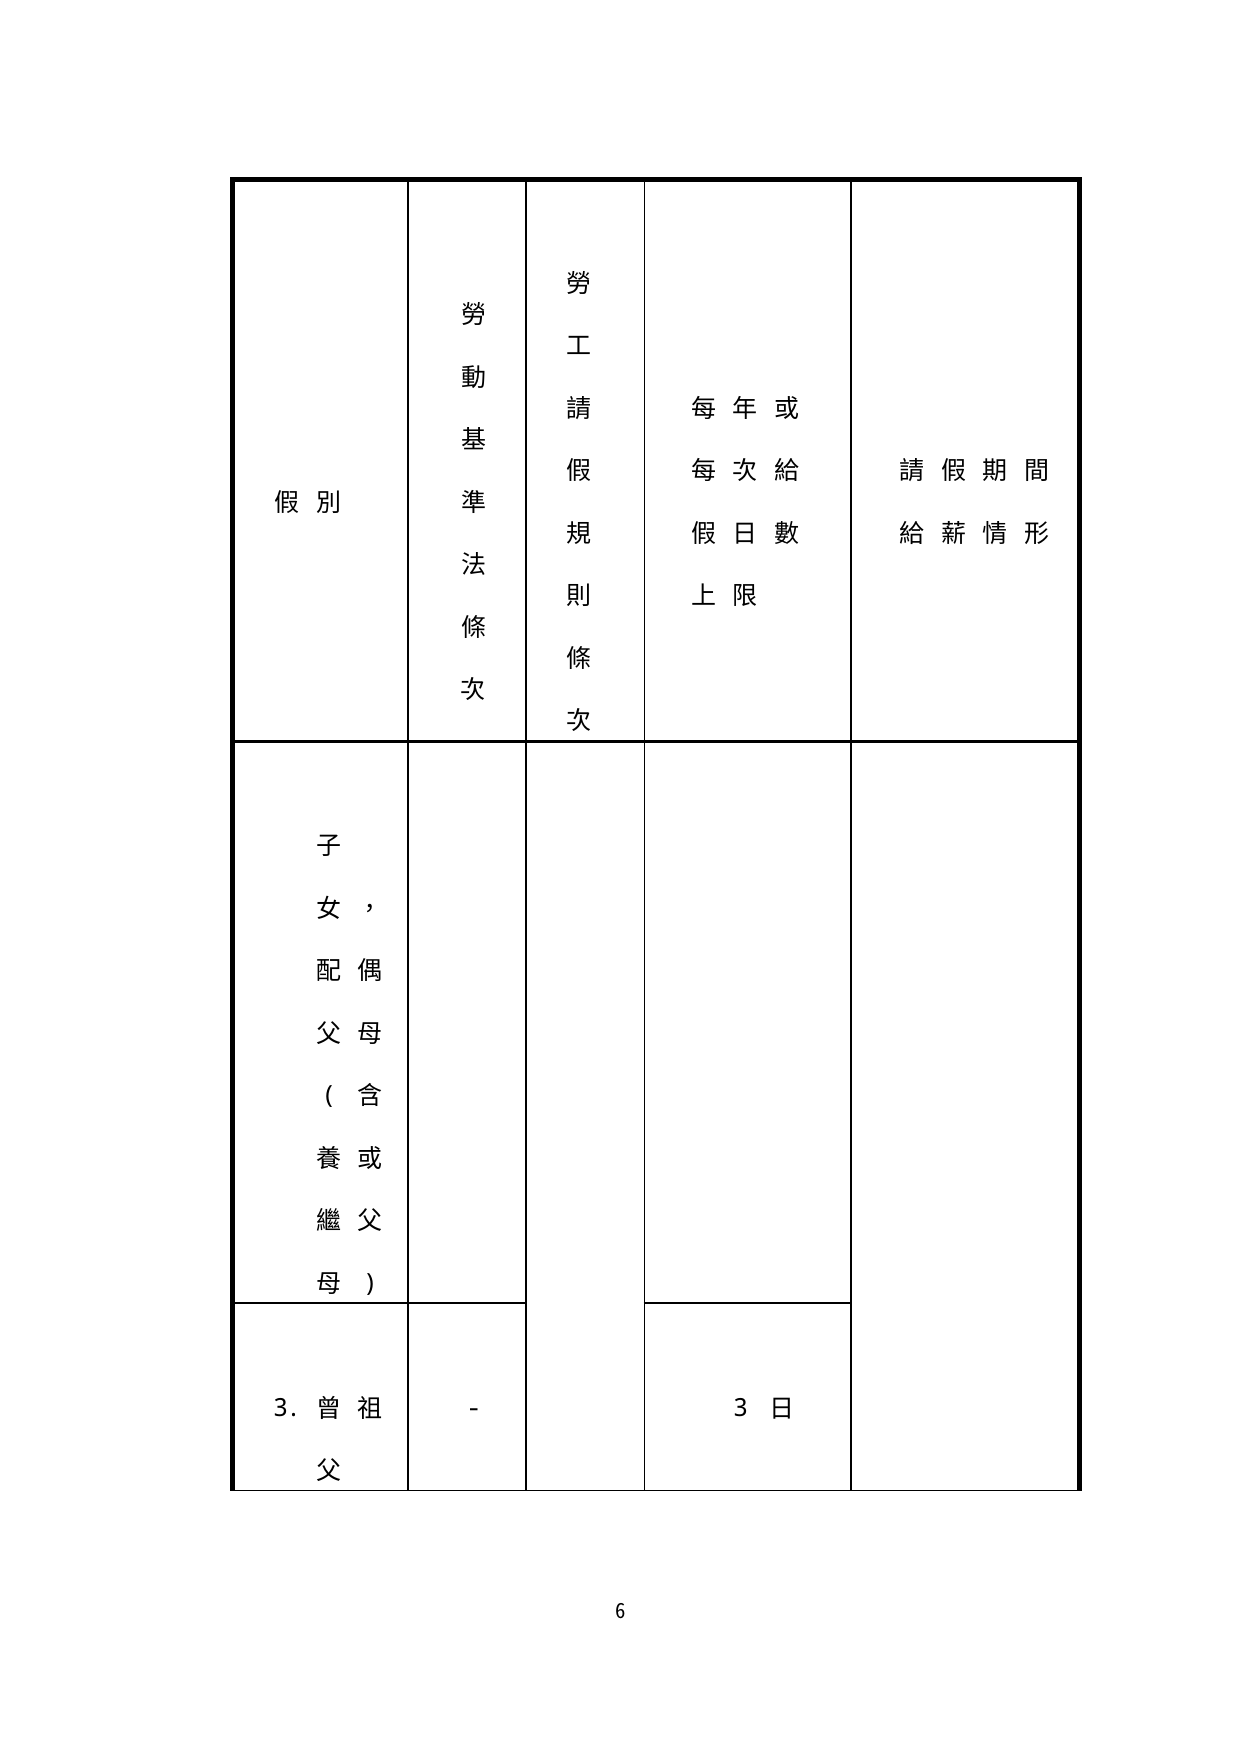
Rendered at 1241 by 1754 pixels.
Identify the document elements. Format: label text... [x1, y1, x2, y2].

table_cell 子女，配偶父母(含養或繼父母) [235, 743, 407, 1302]
table_cell 3.曾祖父 [235, 1304, 407, 1490]
table_cell [852, 743, 1077, 1490]
table_header 假別 [235, 182, 407, 740]
table_header 勞動基準法條次 [409, 182, 525, 740]
table_cell [645, 743, 850, 1302]
table_cell - [409, 743, 525, 1302]
table_cell - [409, 1304, 525, 1490]
table_cell [527, 743, 644, 1490]
table_header 請假期間給薪情形 [852, 182, 1077, 740]
table_header 勞工請假規則條次 [527, 182, 644, 740]
table_header 每年或每次給假日數上限 [645, 182, 850, 740]
table_cell 3日 [645, 1304, 850, 1490]
